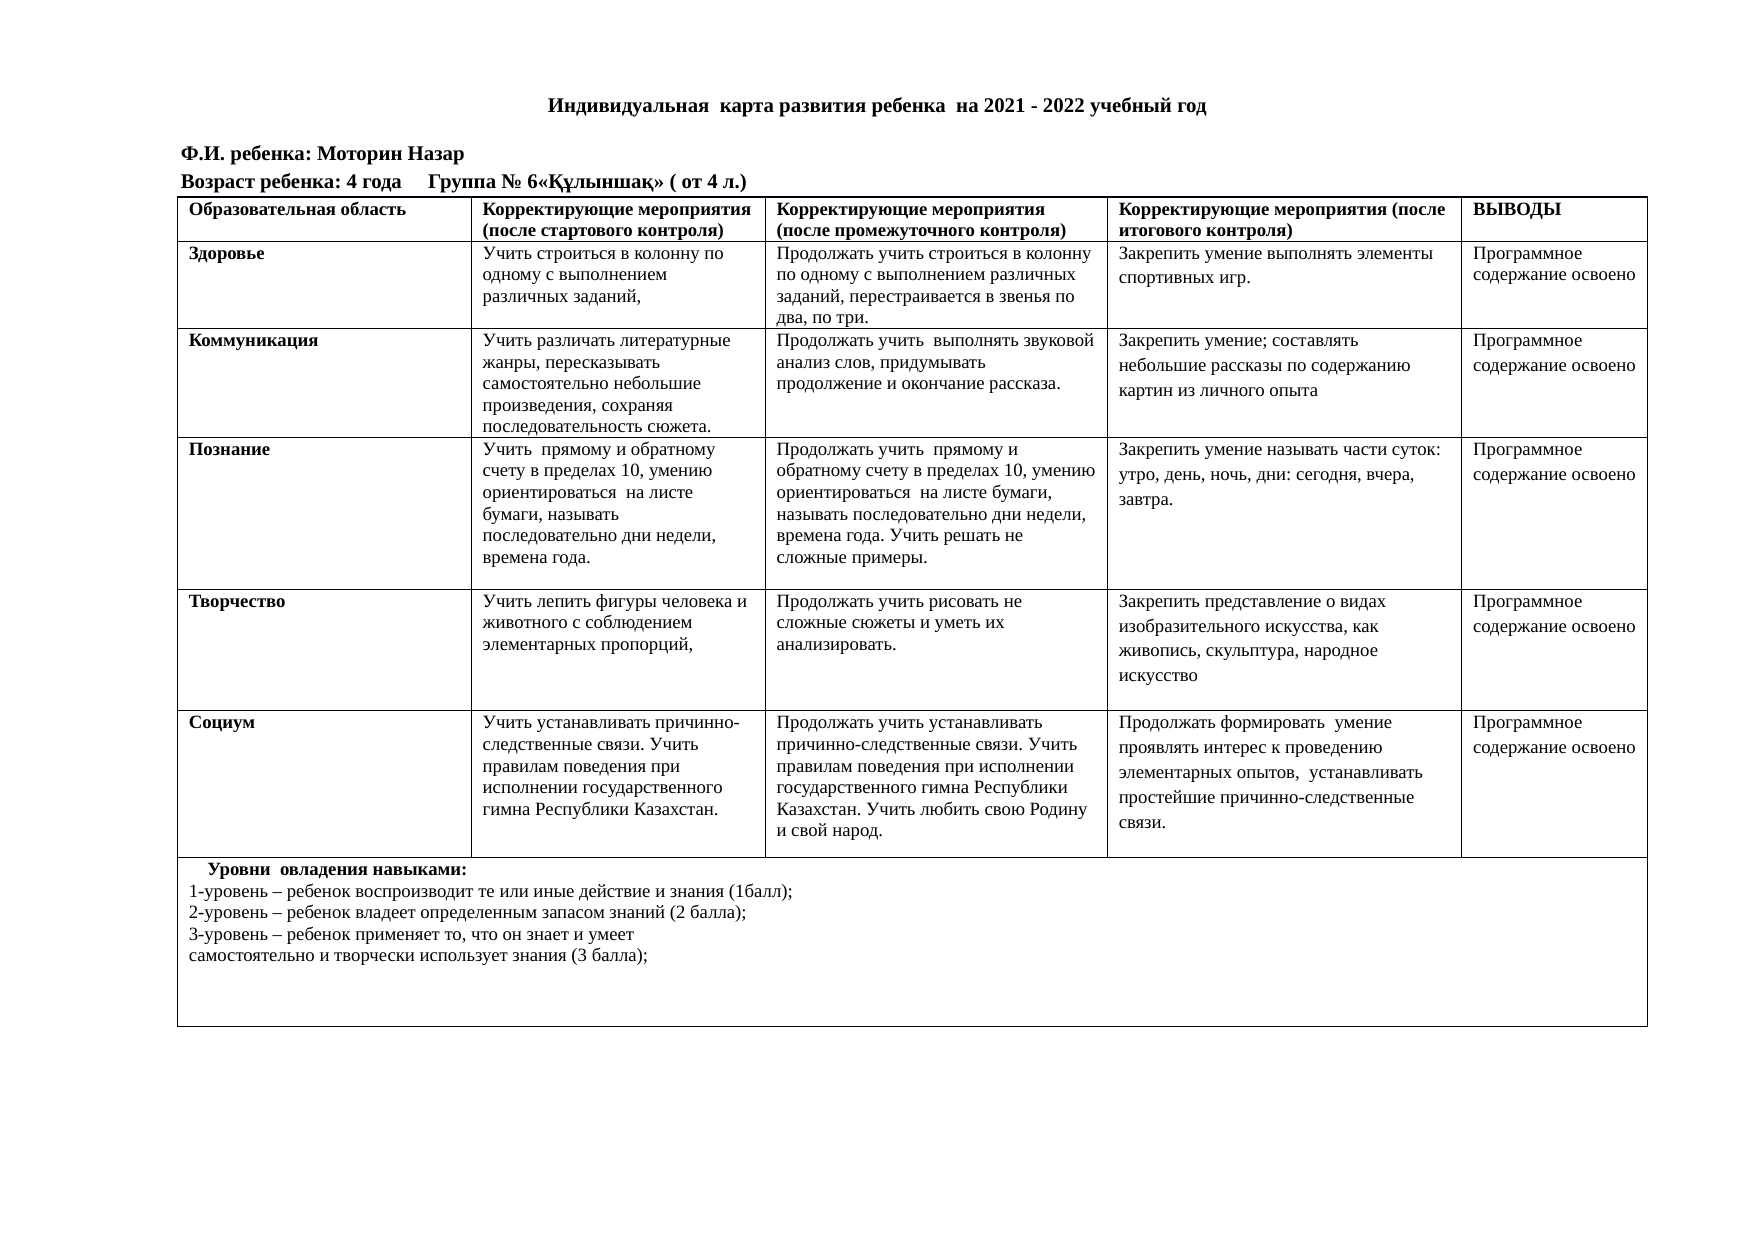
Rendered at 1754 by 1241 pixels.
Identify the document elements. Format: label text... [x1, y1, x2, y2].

table_cell Продолжать учить рисовать не сложные сюжеты и уметь их анализировать. [766, 590, 1107, 710]
table_cell Продолжать учить выполнять звуковой анализ слов, придумывать продолжение и окончание рассказа. [766, 329, 1107, 437]
table_cell Программное содержание освоено [1462, 438, 1647, 589]
table_cell Здоровье [178, 242, 471, 328]
table_cell Учить прямому и обратному счету в пределах 10, умению ориентироваться на листе бумаги, называть последовательно дни недели, времена года. [472, 438, 765, 589]
table_cell Учить строиться в колонну по одному с выполнением различных заданий, [472, 242, 765, 328]
table_cell Учить устанавливать причинно-следственные связи. Учить правилам поведения при исполнении государственного гимна Республики Казахстан. [472, 711, 765, 857]
table_cell Творчество [178, 590, 471, 710]
table_header Корректирующие мероприятия (после итогового контроля) [1108, 198, 1461, 241]
table_cell Учить различать литературные жанры, пересказывать самостоятельно небольшие произведения, сохраняя последовательность сюжета. [472, 329, 765, 437]
table_cell Программное содержание освоено [1462, 242, 1647, 328]
table_cell Закрепить умение называть части суток: утро, день, ночь, дни: сегодня, вчера, завтра. [1108, 438, 1461, 589]
table_cell Продолжать учить устанавливать причинно-следственные связи. Учить правилам поведения при исполнении государственного гимна Республики Казахстан. Учить любить свою Родину и свой народ. [766, 711, 1107, 857]
table_cell Закрепить умение выполнять элементы спортивных игр. [1108, 242, 1461, 328]
table_header Корректирующие мероприятия (после промежуточного контроля) [766, 198, 1107, 241]
table_header ВЫВОДЫ [1462, 198, 1647, 241]
table_cell Продолжать учить прямому и обратному счету в пределах 10, умению ориентироваться на листе бумаги, называть последовательно дни недели, времена года. Учить решать не сложные примеры. [766, 438, 1107, 589]
table_cell Социум [178, 711, 471, 857]
table_cell Познание [178, 438, 471, 589]
table_header Образовательная область [178, 198, 471, 241]
table_cell Коммуникация [178, 329, 471, 437]
table_cell Продолжать формировать умение проявлять интерес к проведению элементарных опытов, устанавливать простейшие причинно-следственные связи. [1108, 711, 1461, 857]
table_cell Уровни овладения навыками: 1-уровень – ребенок воспроизводит те или иные действие и знания (1балл); 2-уровень – ребенок владеет определенным запасом знаний (2 балла); 3-уровень – ребенок применяет то, что он знает и умеет самостоятельно и творчески использует знания (3 балла); [178, 858, 1647, 1026]
text Ф.И. ребенка: Моторин Назар [118, 141, 1636, 165]
table_cell Учить лепить фигуры человека и животного с соблюдением элементарных пропорций, [472, 590, 765, 710]
table_cell Программное содержание освоено [1462, 590, 1647, 710]
text Возраст ребенка: 4 года Группа № 6«Құлыншақ» ( от 4 л.) [118, 169, 1636, 193]
text Индивидуальная карта развития ребенка на 2021 - 2022 учебный год [118, 93, 1636, 117]
table_header Корректирующие мероприятия (после стартового контроля) [472, 198, 765, 241]
table_cell Продолжать учить строиться в колонну по одному с выполнением различных заданий, перестраивается в звенья по два, по три. [766, 242, 1107, 328]
table_cell Закрепить представление о видах изобразительного искусства, как живопись, скульптура, народное искусство [1108, 590, 1461, 710]
table_cell Программное содержание освоено [1462, 329, 1647, 437]
table_cell Закрепить умение; составлять небольшие рассказы по содержанию картин из личного опыта [1108, 329, 1461, 437]
table_cell Программное содержание освоено [1462, 711, 1647, 857]
